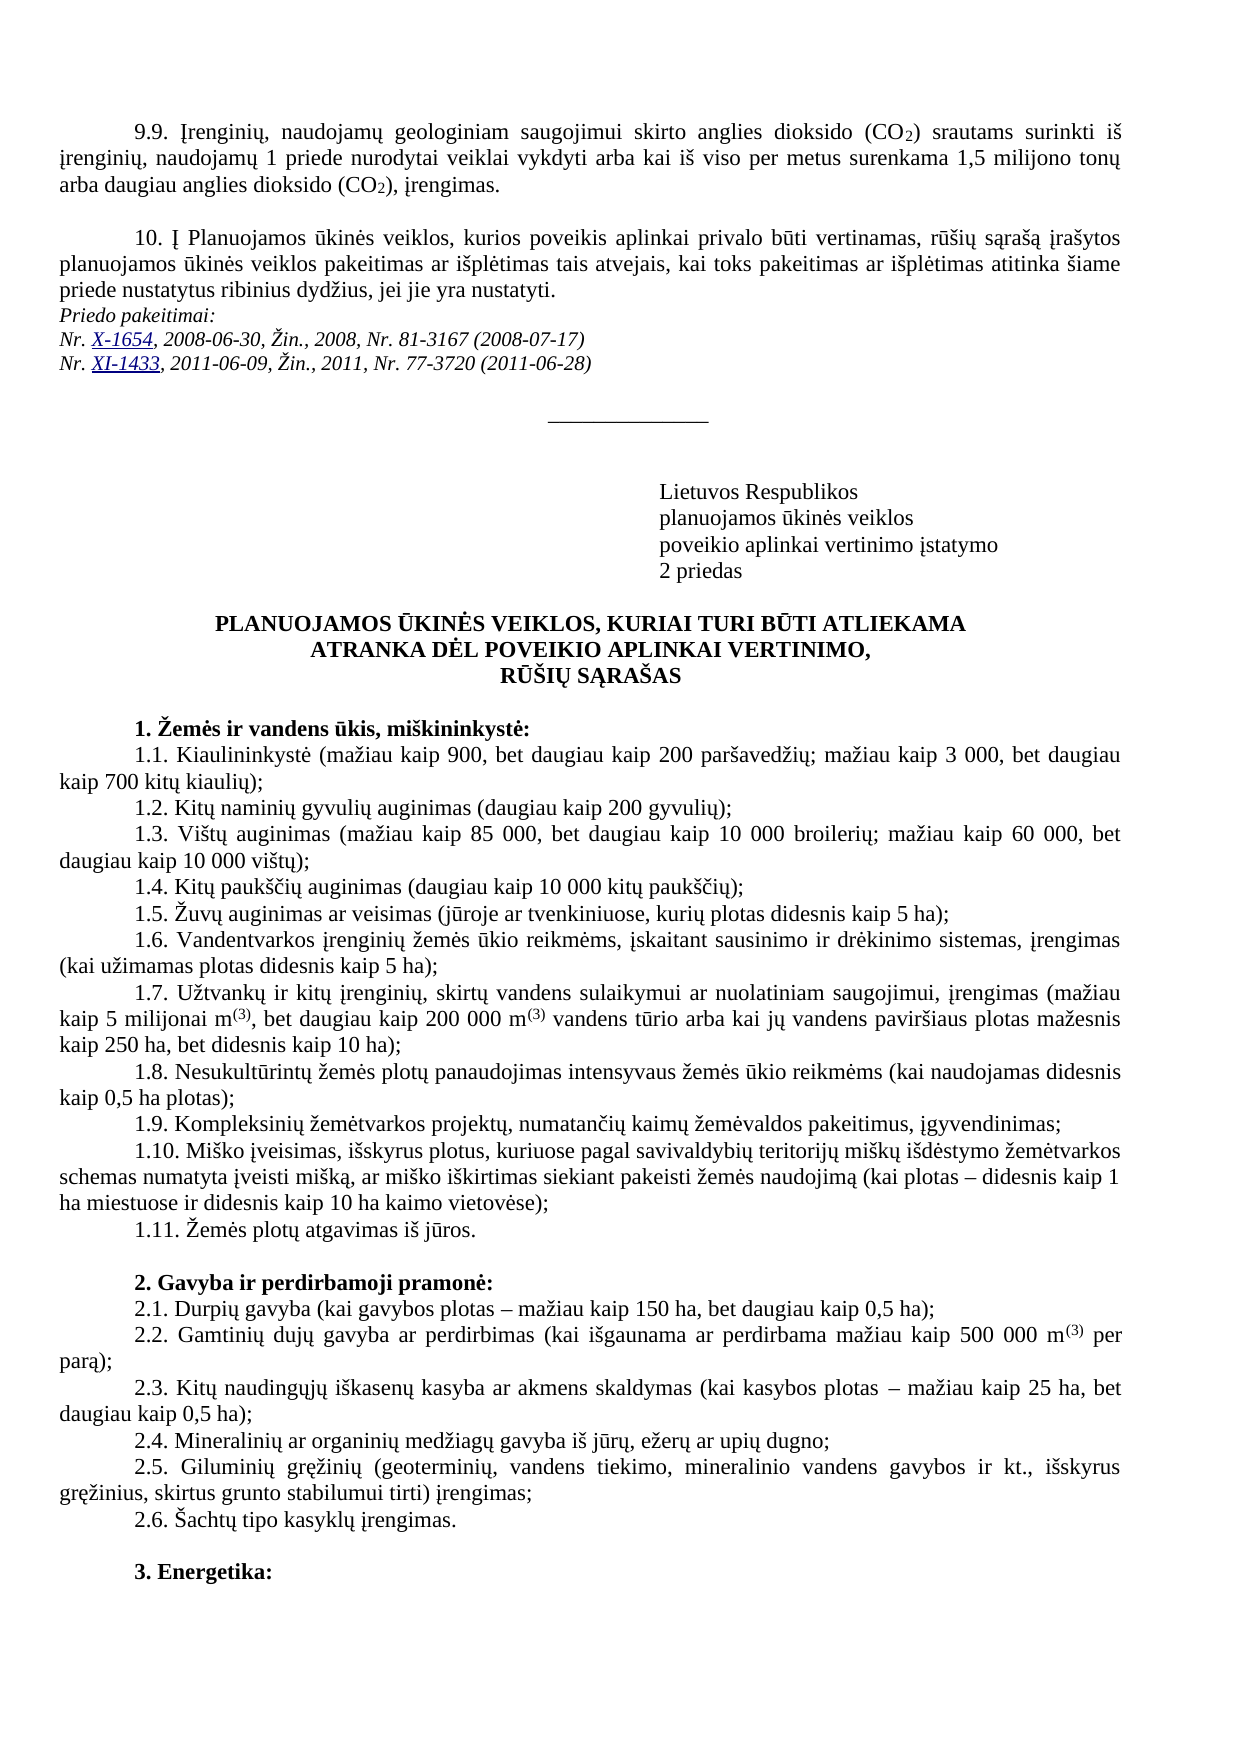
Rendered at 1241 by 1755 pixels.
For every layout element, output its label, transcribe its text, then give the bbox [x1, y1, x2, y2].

text 2.4. Mineralinių ar organinių medžiagų gavyba iš jūrų, ežerų ar upių dugno; [59, 1427, 1122, 1453]
text Nr. X-1654, 2008-06-30, Žin., 2008, Nr. 81-3167 (2008-07-17) [59, 327, 1122, 351]
text ATRANKA DĖL POVEIKIO APLINKAI VERTINIMO, [59, 636, 1122, 662]
text 2.6. Šachtų tipo kasyklų įrengimas. [59, 1506, 1122, 1532]
subtitle PLANUOJAMOS ŪKINĖS VEIKLOS, KURIAI TURI BŪTI ATLIEKAMA [59, 610, 1122, 636]
text poveikio aplinkai vertinimo įstatymo [59, 531, 1122, 557]
text 1.7. Užtvankų ir kitų įrenginių, skirtų vandens sulaikymui ar nuolatiniam saugojimui, įrengimas (mažiau kaip 5 milijonai m(3), bet daugiau kaip 200 000 m(3) vandens tūrio arba kai jų vandens paviršiaus plotas mažesnis kaip 250 ha, bet didesnis kaip 10 ha); [59, 979, 1122, 1058]
text 2.2. Gamtinių dujų gavyba ar perdirbimas (kai išgaunama ar perdirbama mažiau kaip 500 000 m(3) per parą); [59, 1321, 1122, 1374]
text 10. Į Planuojamos ūkinės veiklos, kurios poveikis aplinkai privalo būti vertinamas, rūšių sąrašą įrašytos planuojamos ūkinės veiklos pakeitimas ar išplėtimas tais atvejais, kai toks pakeitimas ar išplėtimas atitinka šiame priede nustatytus ribinius dydžius, jei jie yra nustatyti. [59, 223, 1122, 303]
text Priedo pakeitimai: [59, 303, 1122, 327]
text 1.10. Miško įveisimas, išskyrus plotus, kuriuose pagal savivaldybių teritorijų miškų išdėstymo žemėtvarkos schemas numatyta įveisti mišką, ar miško iškirtimas siekiant pakeisti žemės naudojimą (kai plotas – didesnis kaip 1 ha miestuose ir didesnis kaip 10 ha kaimo vietovėse); [59, 1137, 1122, 1216]
text 9.9. Įrenginių, naudojamų geologiniam saugojimui skirto anglies dioksido (CO2) srautams surinkti iš įrenginių, naudojamų 1 priede nurodytai veiklai vykdyti arba kai iš viso per metus surenkama 1,5 milijono tonų arba daugiau anglies dioksido (CO2), įrengimas. [59, 118, 1122, 197]
text 1. Žemės ir vandens ūkis, miškininkystė: [59, 715, 1122, 741]
text Nr. XI-1433, 2011-06-09, Žin., 2011, Nr. 77-3720 (2011-06-28) [59, 351, 1122, 375]
text 1.2. Kitų naminių gyvulių auginimas (daugiau kaip 200 gyvulių); [59, 794, 1122, 821]
text RŪŠIŲ SĄRAŠAS [59, 662, 1122, 689]
text planuojamos ūkinės veiklos [59, 504, 1122, 531]
text 2.3. Kitų naudingųjų iškasenų kasyba ar akmens skaldymas (kai kasybos plotas – mažiau kaip 25 ha, bet daugiau kaip 0,5 ha); [59, 1374, 1122, 1427]
text 2.5. Giluminių gręžinių (geoterminių, vandens tiekimo, mineralinio vandens gavybos ir kt., išskyrus gręžinius, skirtus grunto stabilumui tirti) įrengimas; [59, 1453, 1122, 1506]
text 3. Energetika: [59, 1558, 1122, 1585]
text 1.6. Vandentvarkos įrenginių žemės ūkio reikmėms, įskaitant sausinimo ir drėkinimo sistemas, įrengimas (kai užimamas plotas didesnis kaip 5 ha); [59, 926, 1122, 979]
text 1.3. Vištų auginimas (mažiau kaip 85 000, bet daugiau kaip 10 000 broilerių; mažiau kaip 60 000, bet daugiau kaip 10 000 vištų); [59, 821, 1122, 873]
text 1.8. Nesukultūrintų žemės plotų panaudojimas intensyvaus žemės ūkio reikmėms (kai naudojamas didesnis kaip 0,5 ha plotas); [59, 1058, 1122, 1110]
text 1.9. Kompleksinių žemėtvarkos projektų, numatančių kaimų žemėvaldos pakeitimus, įgyvendinimas; [59, 1110, 1122, 1137]
text 2 priedas [59, 557, 1122, 583]
text 1.11. Žemės plotų atgavimas iš jūros. [59, 1216, 1122, 1242]
text 1.4. Kitų paukščių auginimas (daugiau kaip 10 000 kitų paukščių); [59, 873, 1122, 899]
text 2. Gavyba ir perdirbamoji pramonė: [59, 1268, 1122, 1295]
text 2.1. Durpių gavyba (kai gavybos plotas – mažiau kaip 150 ha, bet daugiau kaip 0,5 ha); [59, 1295, 1122, 1321]
text ______________ [59, 399, 1122, 425]
text Lietuvos Respublikos [59, 478, 1122, 504]
text 1.5. Žuvų auginimas ar veisimas (jūroje ar tvenkiniuose, kurių plotas didesnis kaip 5 ha); [59, 899, 1122, 926]
text 1.1. Kiaulininkystė (mažiau kaip 900, bet daugiau kaip 200 paršavedžių; mažiau kaip 3 000, bet daugiau kaip 700 kitų kiaulių); [59, 741, 1122, 794]
